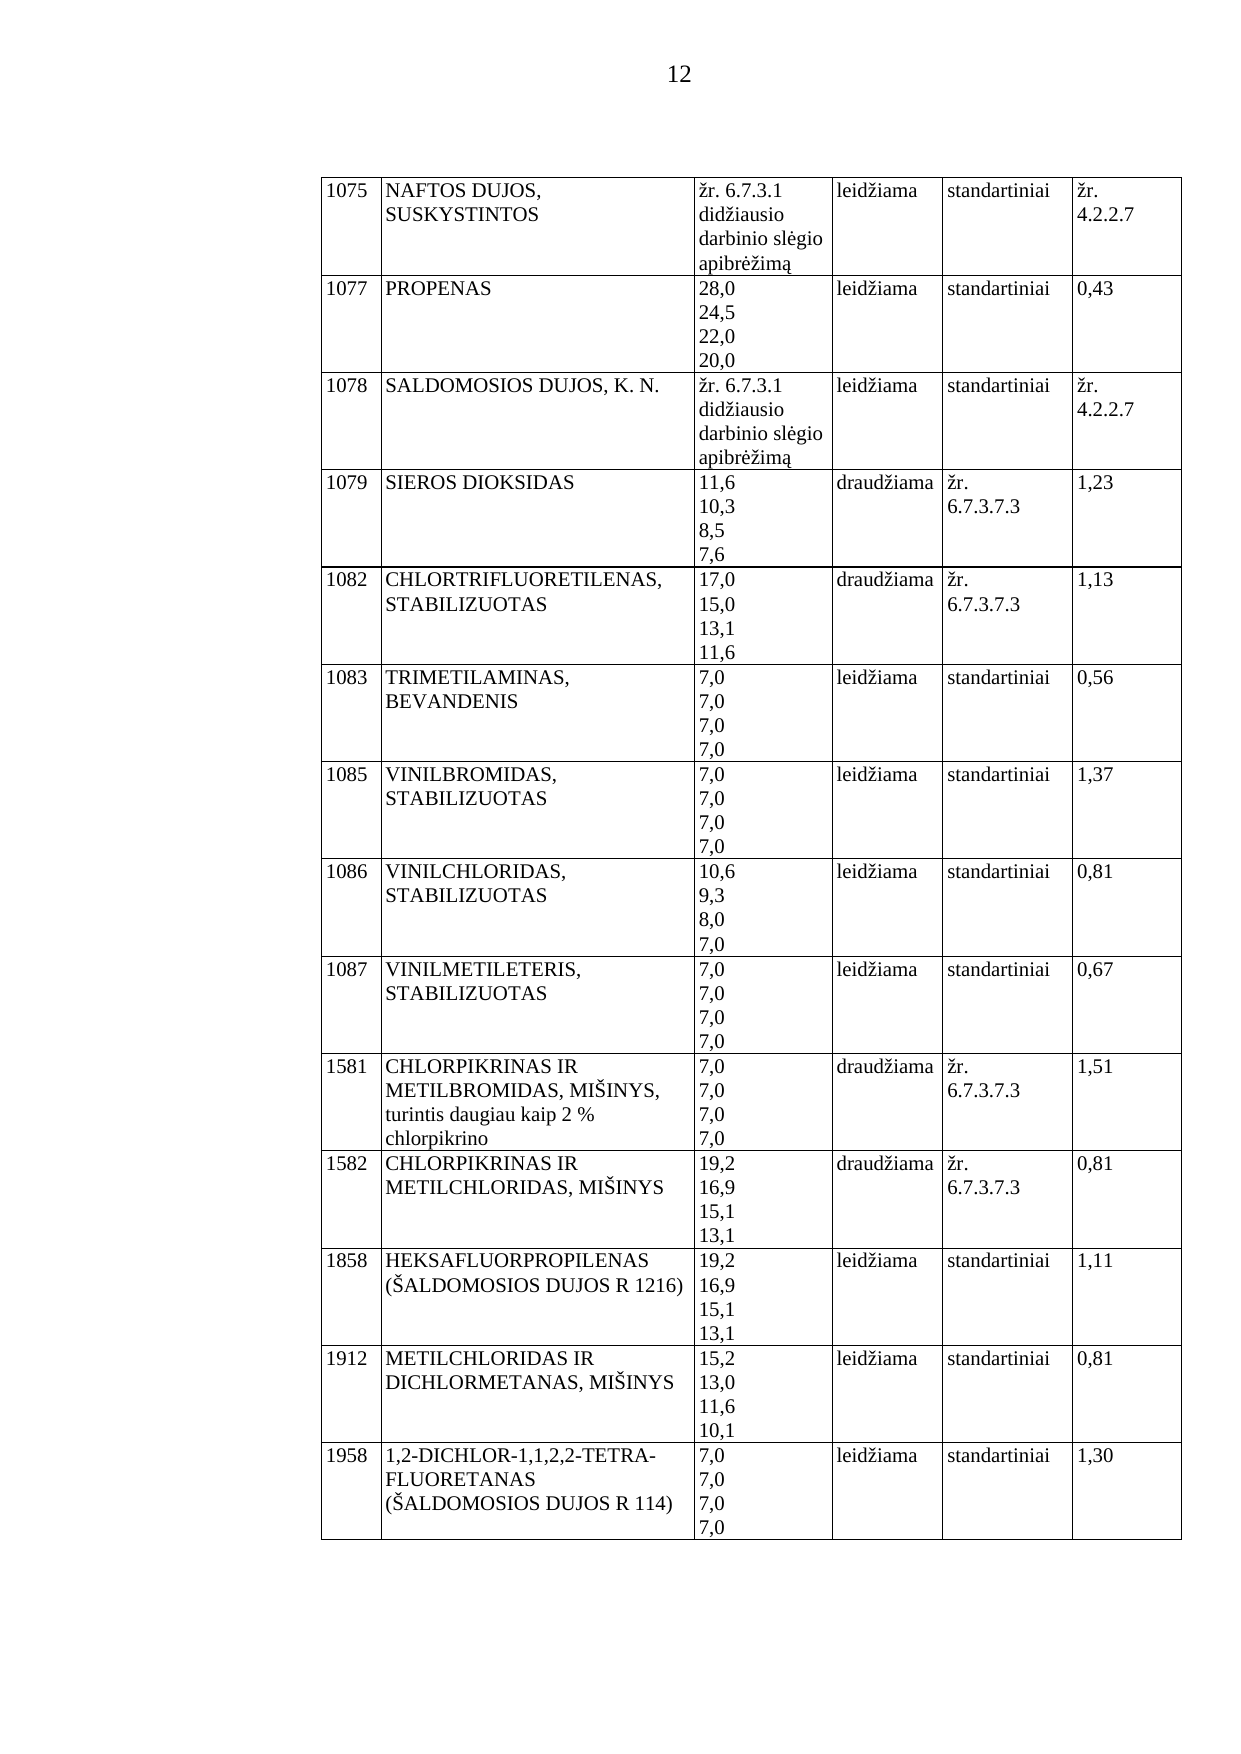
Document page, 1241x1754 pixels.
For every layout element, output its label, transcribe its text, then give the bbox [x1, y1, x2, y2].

table_cell leidžiama [833, 1443, 942, 1539]
table_cell 1075 [322, 178, 381, 274]
table_cell 19,2 16,9 15,1 13,1 [828, 1151, 832, 1247]
table_cell draudžiama [833, 470, 942, 566]
table_cell [177, 956, 321, 1053]
table_cell VINILBROMIDAS, STABILIZUOTAS [382, 762, 694, 858]
table_cell leidžiama [833, 762, 942, 858]
table_cell standartiniai [943, 1249, 1072, 1345]
table_cell standartiniai [943, 1443, 1072, 1539]
table_cell standartiniai [943, 957, 1072, 1053]
table_cell [177, 1150, 321, 1247]
table_cell žr. 6.7.3.7.3 [943, 470, 1072, 566]
table_cell žr. 4.2.2.7 [1073, 373, 1181, 469]
table_cell žr. 6.7.3.7.3 [943, 568, 1072, 664]
table_cell leidžiama [833, 665, 942, 761]
table_cell standartiniai [943, 373, 1072, 469]
table_cell 15,2 13,0 11,6 10,1 [828, 1346, 832, 1442]
table_cell 7,0 7,0 7,0 7,0 [828, 665, 832, 761]
table_cell leidžiama [833, 859, 942, 956]
table_cell 11,6 10,3 8,5 7,6 [828, 470, 832, 566]
table_cell 1,13 [1073, 568, 1181, 664]
table_cell draudžiama [833, 1151, 942, 1247]
table_cell [177, 469, 321, 566]
table_cell leidžiama [833, 276, 942, 372]
table_cell 1581 [322, 1054, 381, 1150]
table_cell 0,81 [1073, 859, 1181, 956]
table_cell žr. 6.7.3.7.3 [943, 1151, 1072, 1247]
table_cell 1079 [322, 470, 381, 566]
table_cell [177, 1053, 321, 1150]
table_cell standartiniai [943, 762, 1072, 858]
table_cell [177, 1248, 321, 1345]
table_cell VINILCHLORIDAS, STABILIZUOTAS [382, 859, 694, 956]
table_cell 1,2-DICHLOR-1,1,2,2-TETRA-FLUORETANAS (ŠALDOMOSIOS DUJOS R 114) [382, 1443, 694, 1539]
table_cell draudžiama [833, 568, 942, 664]
table_cell PROPENAS [382, 276, 694, 372]
table_cell [177, 858, 321, 956]
table_cell 1912 [322, 1346, 381, 1442]
table_cell 0,81 [1073, 1151, 1181, 1247]
table_cell leidžiama [833, 373, 942, 469]
table_cell standartiniai [943, 178, 1072, 274]
table_cell SIEROS DIOKSIDAS [382, 470, 694, 566]
table_cell 1,23 [1073, 470, 1181, 566]
table_cell 1858 [322, 1249, 381, 1345]
table_cell 1087 [322, 957, 381, 1053]
table_cell 10,6 9,3 8,0 7,0 [828, 859, 832, 956]
table_cell 1083 [322, 665, 381, 761]
table_cell VINILMETILETERIS, STABILIZUOTAS [382, 957, 694, 1053]
table_cell draudžiama [833, 1054, 942, 1150]
table_cell [177, 275, 321, 372]
table_cell 1085 [322, 762, 381, 858]
table_cell leidžiama [833, 178, 942, 274]
table_cell 1,37 [1073, 762, 1181, 858]
table_cell [177, 372, 321, 469]
table_cell [177, 761, 321, 858]
table_cell 0,56 [1073, 665, 1181, 761]
table_cell 1,30 [1073, 1443, 1181, 1539]
table_cell NAFTOS DUJOS, SUSKYSTINTOS [382, 178, 694, 274]
table_cell HEKSAFLUORPROPILENAS (ŠALDOMOSIOS DUJOS R 1216) [382, 1249, 694, 1345]
table_cell 0,43 [1073, 276, 1181, 372]
table_cell standartiniai [943, 665, 1072, 761]
table_cell [177, 566, 321, 664]
table_cell [177, 1345, 321, 1442]
table_cell 1077 [322, 276, 381, 372]
table_cell 19,2 16,9 15,1 13,1 [828, 1249, 832, 1345]
table_cell CHLORTRIFLUORETILENAS, STABILIZUOTAS [382, 568, 694, 664]
table_cell leidžiama [833, 1346, 942, 1442]
table_cell 1086 [322, 859, 381, 956]
table_cell CHLORPIKRINAS IR METILCHLORIDAS, MIŠINYS [382, 1151, 694, 1247]
table_cell 1082 [322, 568, 381, 664]
table_cell standartiniai [943, 859, 1072, 956]
table_cell METILCHLORIDAS IR DICHLORMETANAS, MIŠINYS [382, 1346, 694, 1442]
table_cell žr. 6.7.3.7.3 [943, 1054, 1072, 1150]
table_cell [177, 1442, 321, 1539]
table_cell 17,0 15,0 13,1 11,6 [828, 568, 832, 664]
table_cell leidžiama [833, 957, 942, 1053]
table_cell leidžiama [833, 1249, 942, 1345]
table_cell 0,67 [1073, 957, 1181, 1053]
table_cell 1,51 [1073, 1054, 1181, 1150]
table_cell SALDOMOSIOS DUJOS, K. N. [382, 373, 694, 469]
table_cell 1582 [322, 1151, 381, 1247]
table_cell 0,81 [1073, 1346, 1181, 1442]
table_cell žr. 4.2.2.7 [1073, 178, 1181, 274]
table_cell [177, 177, 321, 274]
table_cell [177, 664, 321, 761]
table_cell 7,0 7,0 7,0 7,0 [828, 762, 832, 858]
table_cell 7,0 7,0 7,0 7,0 [828, 1054, 832, 1150]
table_cell 1,11 [1073, 1249, 1181, 1345]
table_cell TRIMETILAMINAS, BEVANDENIS [382, 665, 694, 761]
table_cell 1078 [322, 373, 381, 469]
table_cell 7,0 7,0 7,0 7,0 [828, 1443, 832, 1539]
table_cell standartiniai [943, 276, 1072, 372]
table_cell 7,0 7,0 7,0 7,0 [828, 957, 832, 1053]
table_cell 28,0 24,5 22,0 20,0 [828, 276, 832, 372]
table_cell standartiniai [943, 1346, 1072, 1442]
table_cell 1958 [322, 1443, 381, 1539]
